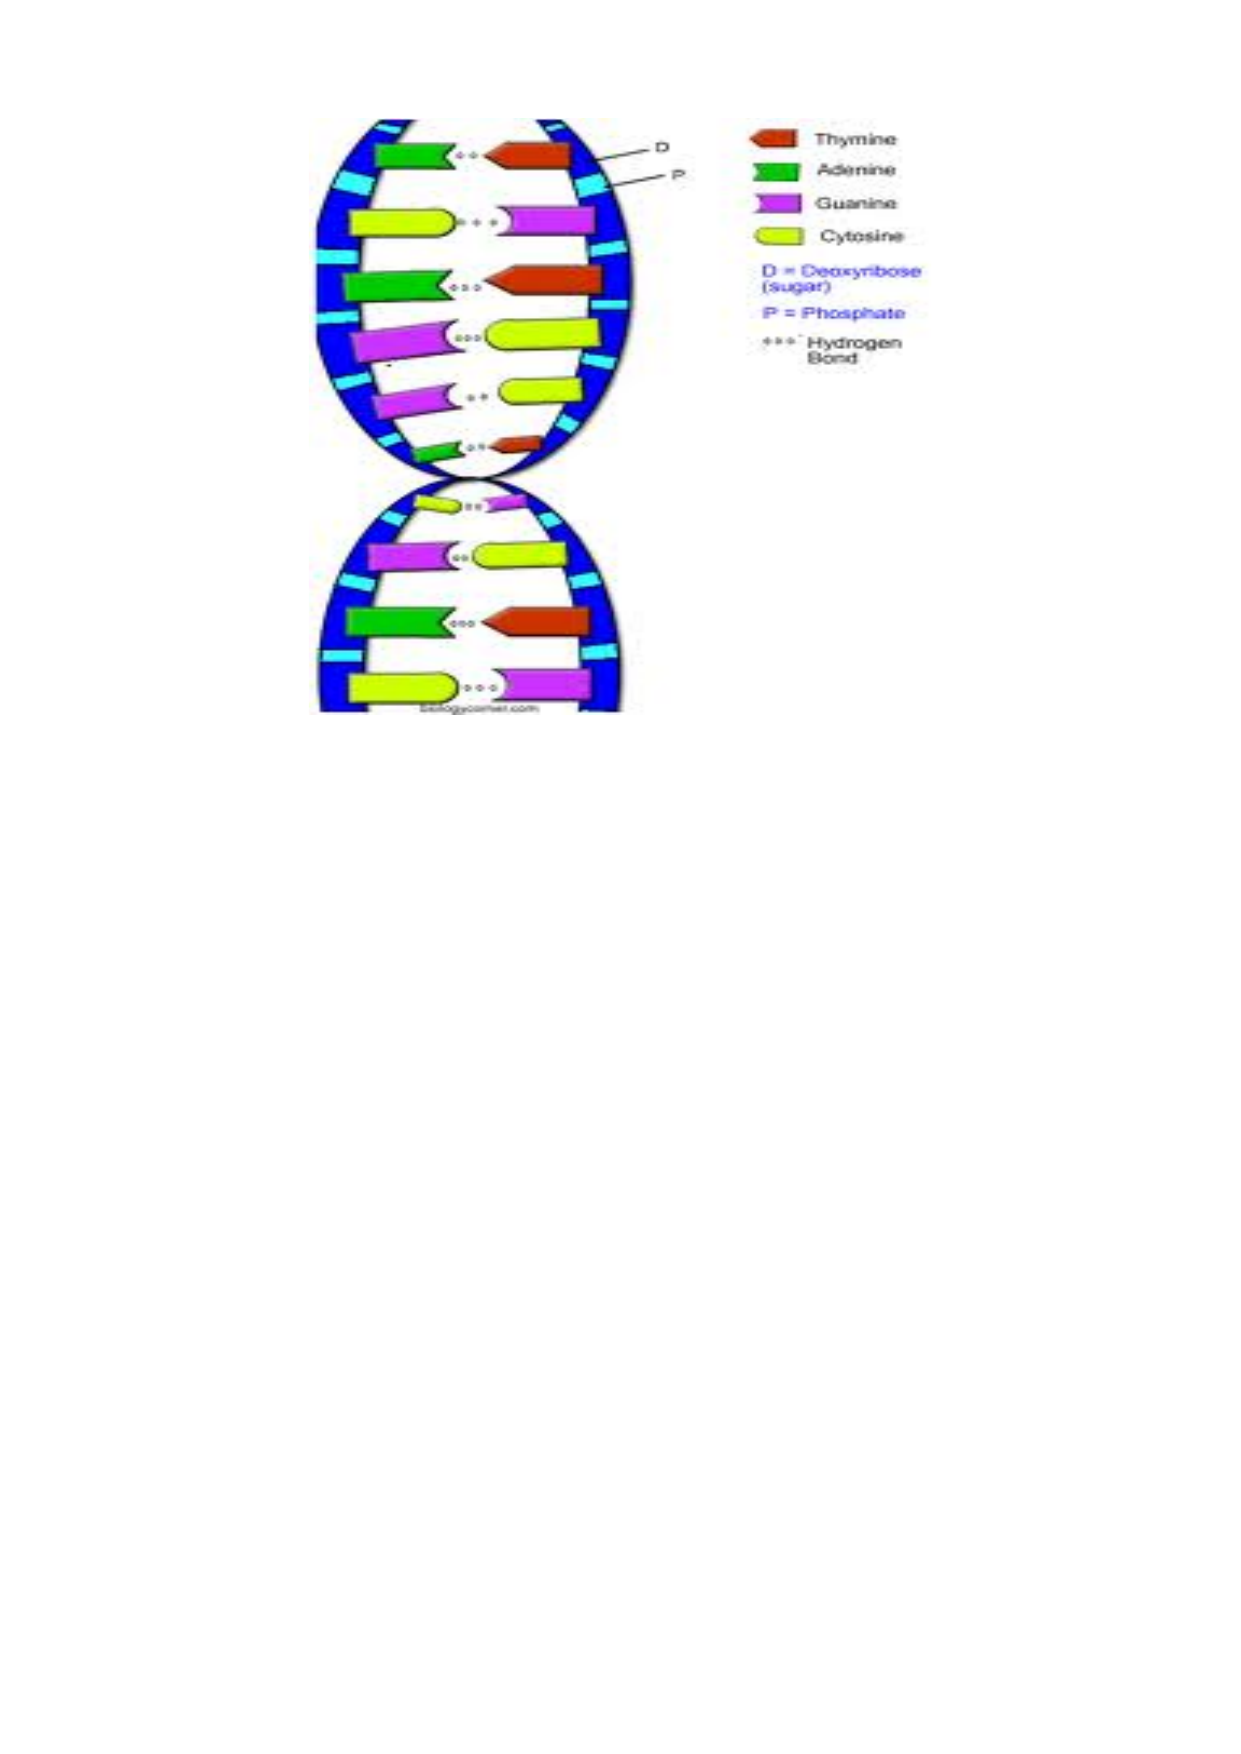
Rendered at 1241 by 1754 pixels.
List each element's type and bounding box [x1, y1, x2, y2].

picture [308, 118, 932, 715]
